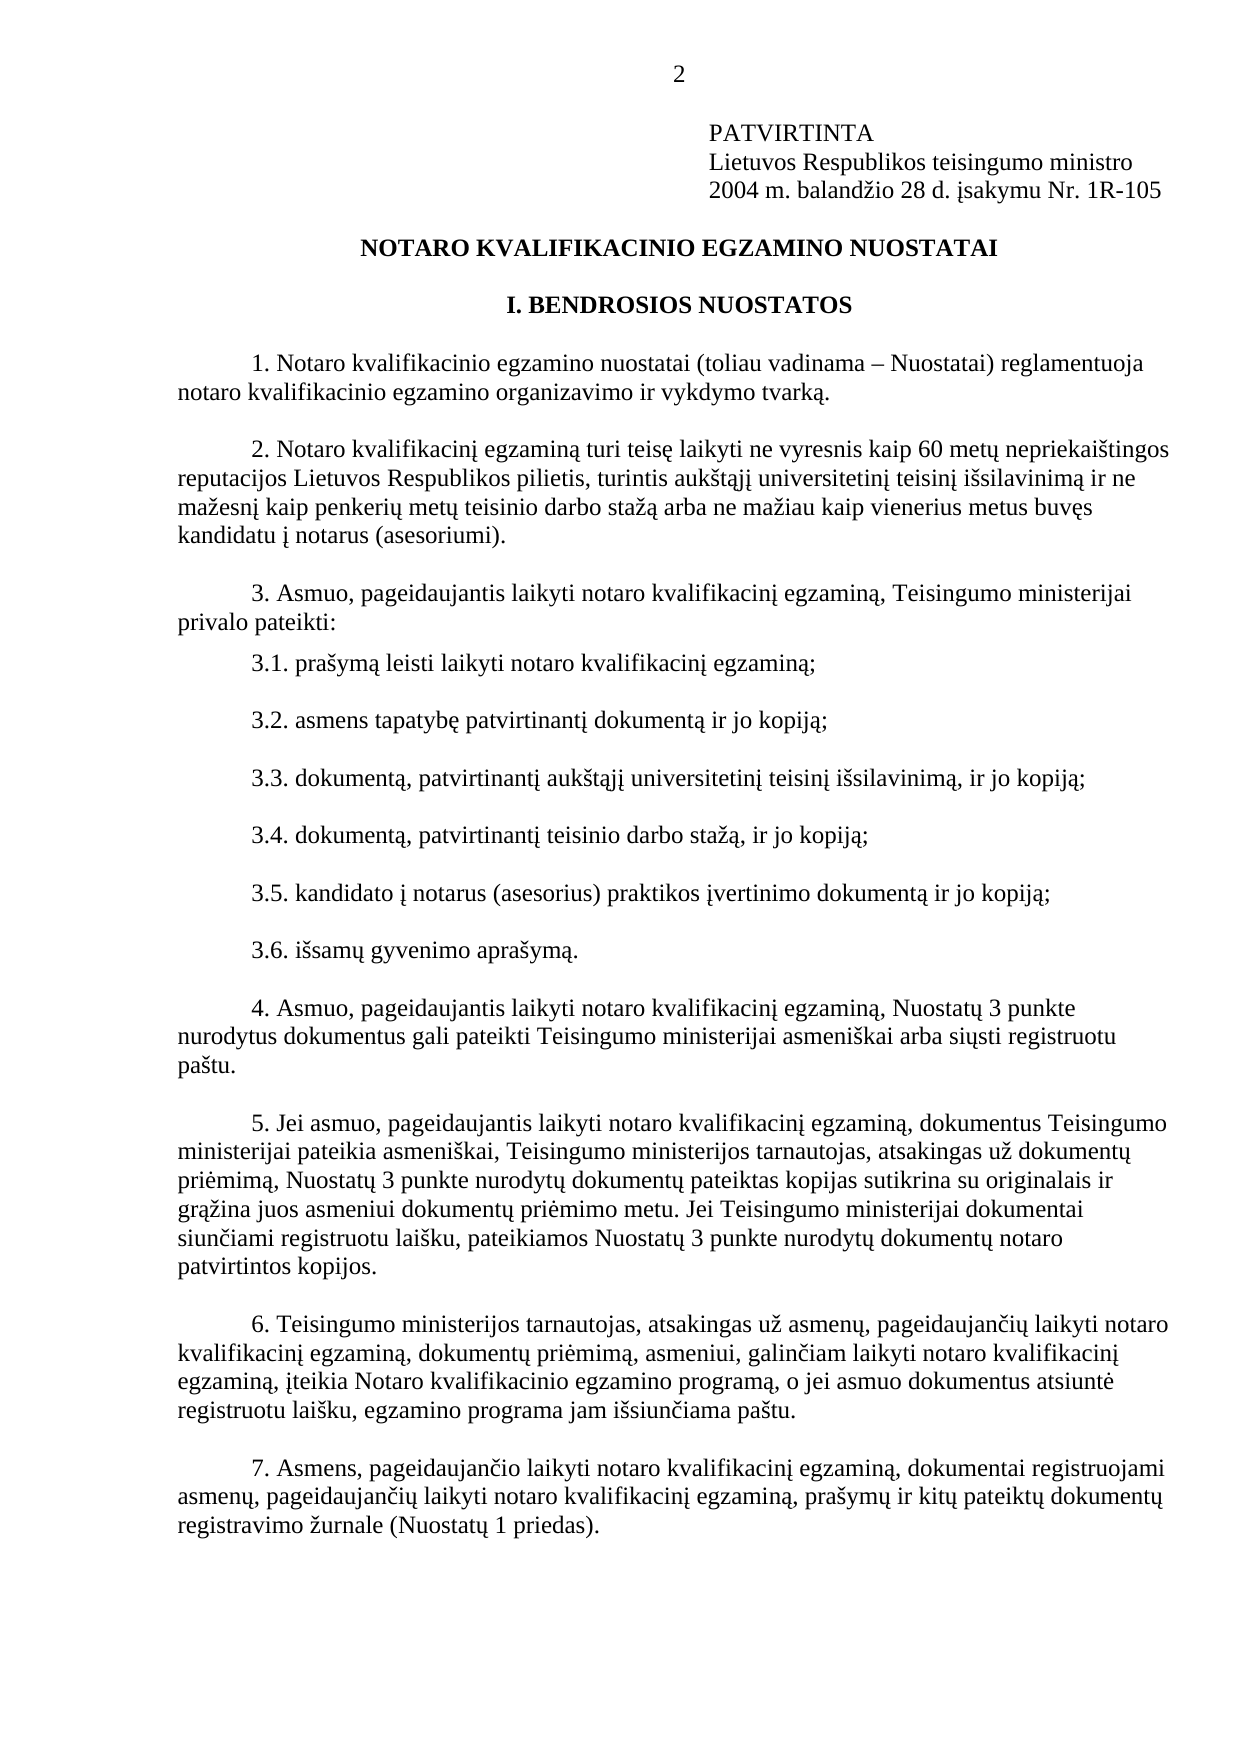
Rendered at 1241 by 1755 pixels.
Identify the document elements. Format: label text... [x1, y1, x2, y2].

text 4. Asmuo, pageidaujantis laikyti notaro kvalifikacinį egzaminą, Nuostatų 3 punkte nurodytus dokumentus gali pateikti Teisingumo ministerijai asmeniškai arba siųsti registruotu paštu. [177, 993, 1181, 1079]
text 3.2. asmens tapatybę patvirtinantį dokumentą ir jo kopiją; [177, 705, 1181, 734]
text NOTARO KVALIFIKACINIO EGZAMINO NUOSTATAI [177, 233, 1181, 262]
text 2004 m. balandžio 28 d. įsakymu Nr. 1R-105 [177, 176, 1181, 204]
text 3.5. kandidato į notarus (asesorius) praktikos įvertinimo dokumentą ir jo kopiją; [177, 878, 1181, 906]
text 7. Asmens, pageidaujančio laikyti notaro kvalifikacinį egzaminą, dokumentai registruojami asmenų, pageidaujančių laikyti notaro kvalifikacinį egzaminą, prašymų ir kitų pateiktų dokumentų registravimo žurnale (Nuostatų 1 priedas). [177, 1453, 1181, 1539]
text Lietuvos Respublikos teisingumo ministro [177, 147, 1181, 176]
text 3.3. dokumentą, patvirtinantį aukštąjį universitetinį teisinį išsilavinimą, ir jo kopiją; [177, 763, 1181, 791]
text 6. Teisingumo ministerijos tarnautojas, atsakingas už asmenų, pageidaujančių laikyti notaro kvalifikacinį egzaminą, dokumentų priėmimą, asmeniui, galinčiam laikyti notaro kvalifikacinį egzaminą, įteikia Notaro kvalifikacinio egzamino programą, o jei asmuo dokumentus atsiuntė registruotu laišku, egzamino programa jam išsiunčiama paštu. [177, 1309, 1181, 1424]
text 3.6. išsamų gyvenimo aprašymą. [177, 935, 1181, 964]
text PATVIRTINTA [709, 118, 1181, 147]
text 2. Notaro kvalifikacinį egzaminą turi teisę laikyti ne vyresnis kaip 60 metų nepriekaištingos reputacijos Lietuvos Respublikos pilietis, turintis aukštąjį universitetinį teisinį išsilavinimą ir ne mažesnį kaip penkerių metų teisinio darbo stažą arba ne mažiau kaip vienerius metus buvęs kandidatu į notarus (asesoriumi). [177, 434, 1181, 549]
text 3.1. prašymą leisti laikyti notaro kvalifikacinį egzaminą; [177, 648, 1181, 676]
text I. BENDROSIOS NUOSTATOS [177, 291, 1181, 319]
text 1. Notaro kvalifikacinio egzamino nuostatai (toliau vadinama – Nuostatai) reglamentuoja notaro kvalifikacinio egzamino organizavimo ir vykdymo tvarką. [177, 348, 1181, 406]
text 3. Asmuo, pageidaujantis laikyti notaro kvalifikacinį egzaminą, Teisingumo ministerijai privalo pateikti: [177, 578, 1181, 636]
text 5. Jei asmuo, pageidaujantis laikyti notaro kvalifikacinį egzaminą, dokumentus Teisingumo ministerijai pateikia asmeniškai, Teisingumo ministerijos tarnautojas, atsakingas už dokumentų priėmimą, Nuostatų 3 punkte nurodytų dokumentų pateiktas kopijas sutikrina su originalais ir grąžina juos asmeniui dokumentų priėmimo metu. Jei Teisingumo ministerijai dokumentai siunčiami registruotu laišku, pateikiamos Nuostatų 3 punkte nurodytų dokumentų notaro patvirtintos kopijos. [177, 1108, 1181, 1280]
text 3.4. dokumentą, patvirtinantį teisinio darbo stažą, ir jo kopiją; [177, 820, 1181, 849]
